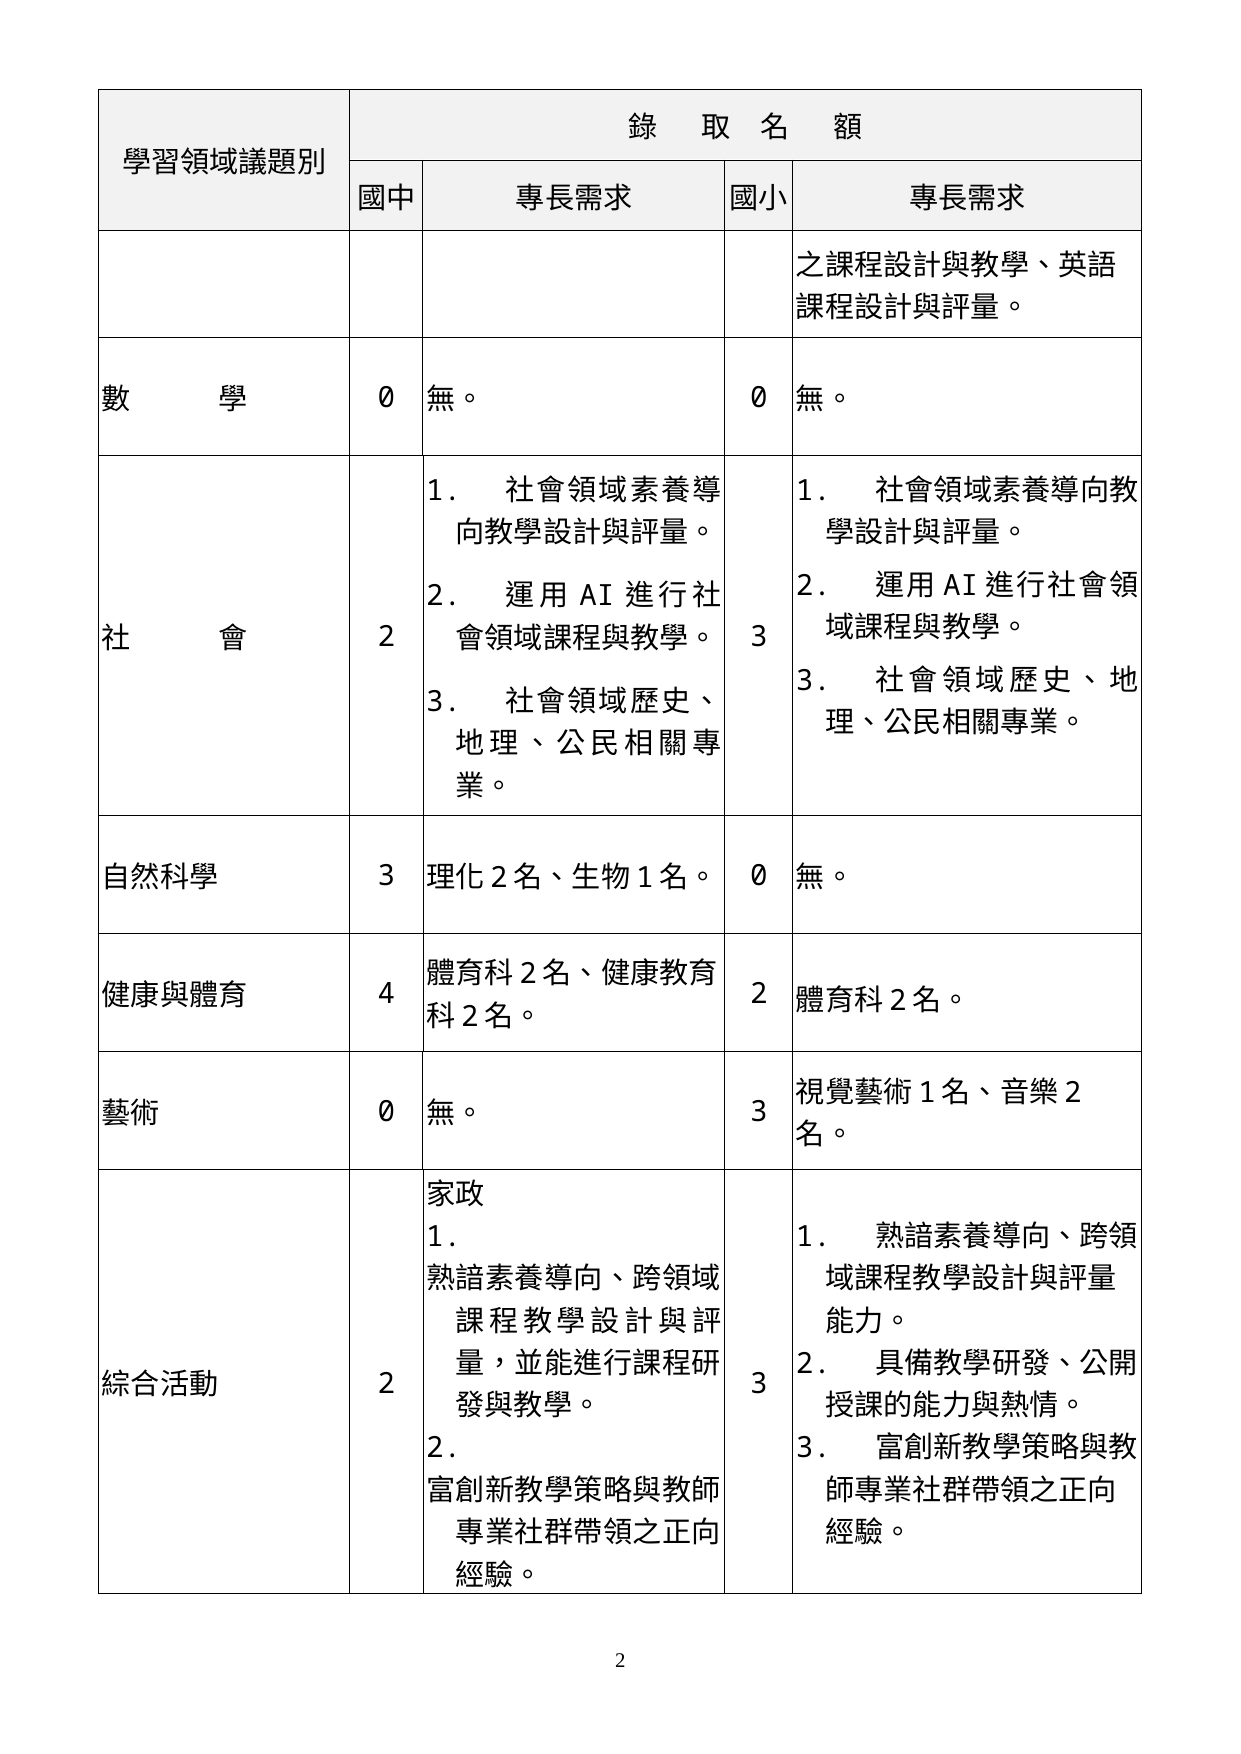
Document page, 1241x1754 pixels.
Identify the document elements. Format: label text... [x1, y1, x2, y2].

table_cell 0 [725, 338, 792, 455]
table_header 錄 取 名 額 [350, 90, 1141, 159]
table_cell 理化2名、生物1名。 [424, 816, 724, 933]
table_header 學習領域議題別 [99, 90, 349, 230]
table_cell 專長需求 [793, 161, 1141, 230]
table_cell 自然科學 [99, 816, 349, 933]
table_cell 健康與體育 [99, 934, 349, 1051]
table_cell 社會領域素養導向教學設計與評量。 運用AI進行社會領域課程與教學。 社會領域歷史、地理、公民相關專業。 [793, 456, 1141, 815]
table_cell 0 [350, 338, 422, 455]
table_cell 2 [725, 934, 792, 1051]
table_cell 數 學 [99, 338, 349, 455]
table_cell 3 [725, 1170, 792, 1593]
table_cell 之課程設計與教學、英語課程設計與評量。 [793, 231, 1141, 337]
table_cell 體育科2名。 [793, 934, 1141, 1051]
table_cell [350, 231, 422, 337]
table_cell 3 [350, 816, 423, 933]
table_cell 專長需求 [423, 161, 724, 230]
table_cell [423, 231, 724, 337]
table_cell 視覺藝術1名、音樂2名。 [793, 1052, 1141, 1169]
table_cell 2 [350, 456, 423, 815]
table_cell 體育科2名、健康教育科2名。 [424, 934, 724, 1051]
table_cell [99, 231, 349, 337]
table_cell 綜合活動 [99, 1170, 349, 1593]
table_cell 3 [725, 1052, 792, 1169]
table_cell 0 [725, 816, 792, 933]
table_cell 無。 [423, 338, 724, 455]
table_cell 2 [350, 1170, 423, 1593]
table_cell 國中 [350, 161, 422, 230]
table_cell 社 會 [99, 456, 349, 815]
table_cell 熟諳素養導向、跨領域課程教學設計與評量能力。 具備教學研發、公開授課的能力與熱情。 富創新教學策略與教師專業社群帶領之正向經驗。 [793, 1170, 1141, 1593]
table_cell [725, 231, 792, 337]
table_cell 3 [725, 456, 792, 815]
table_cell 無。 [793, 816, 1141, 933]
table_cell 無。 [793, 338, 1141, 455]
table_cell 0 [350, 1052, 422, 1169]
table_cell 家政 熟諳素養導向、跨領域課程教學設計與評量，並能進行課程研發與教學。 富創新教學策略與教師專業社群帶領之正向經驗。 [424, 1170, 724, 1593]
table_cell 社會領域素養導向教學設計與評量。 運用AI進行社會領域課程與教學。 社會領域歷史、地理、公民相關專業。 [424, 456, 724, 815]
table_cell 4 [350, 934, 423, 1051]
table_cell 無。 [423, 1052, 724, 1169]
table_cell 國小 [725, 161, 792, 230]
table_cell 藝術 [99, 1052, 349, 1169]
